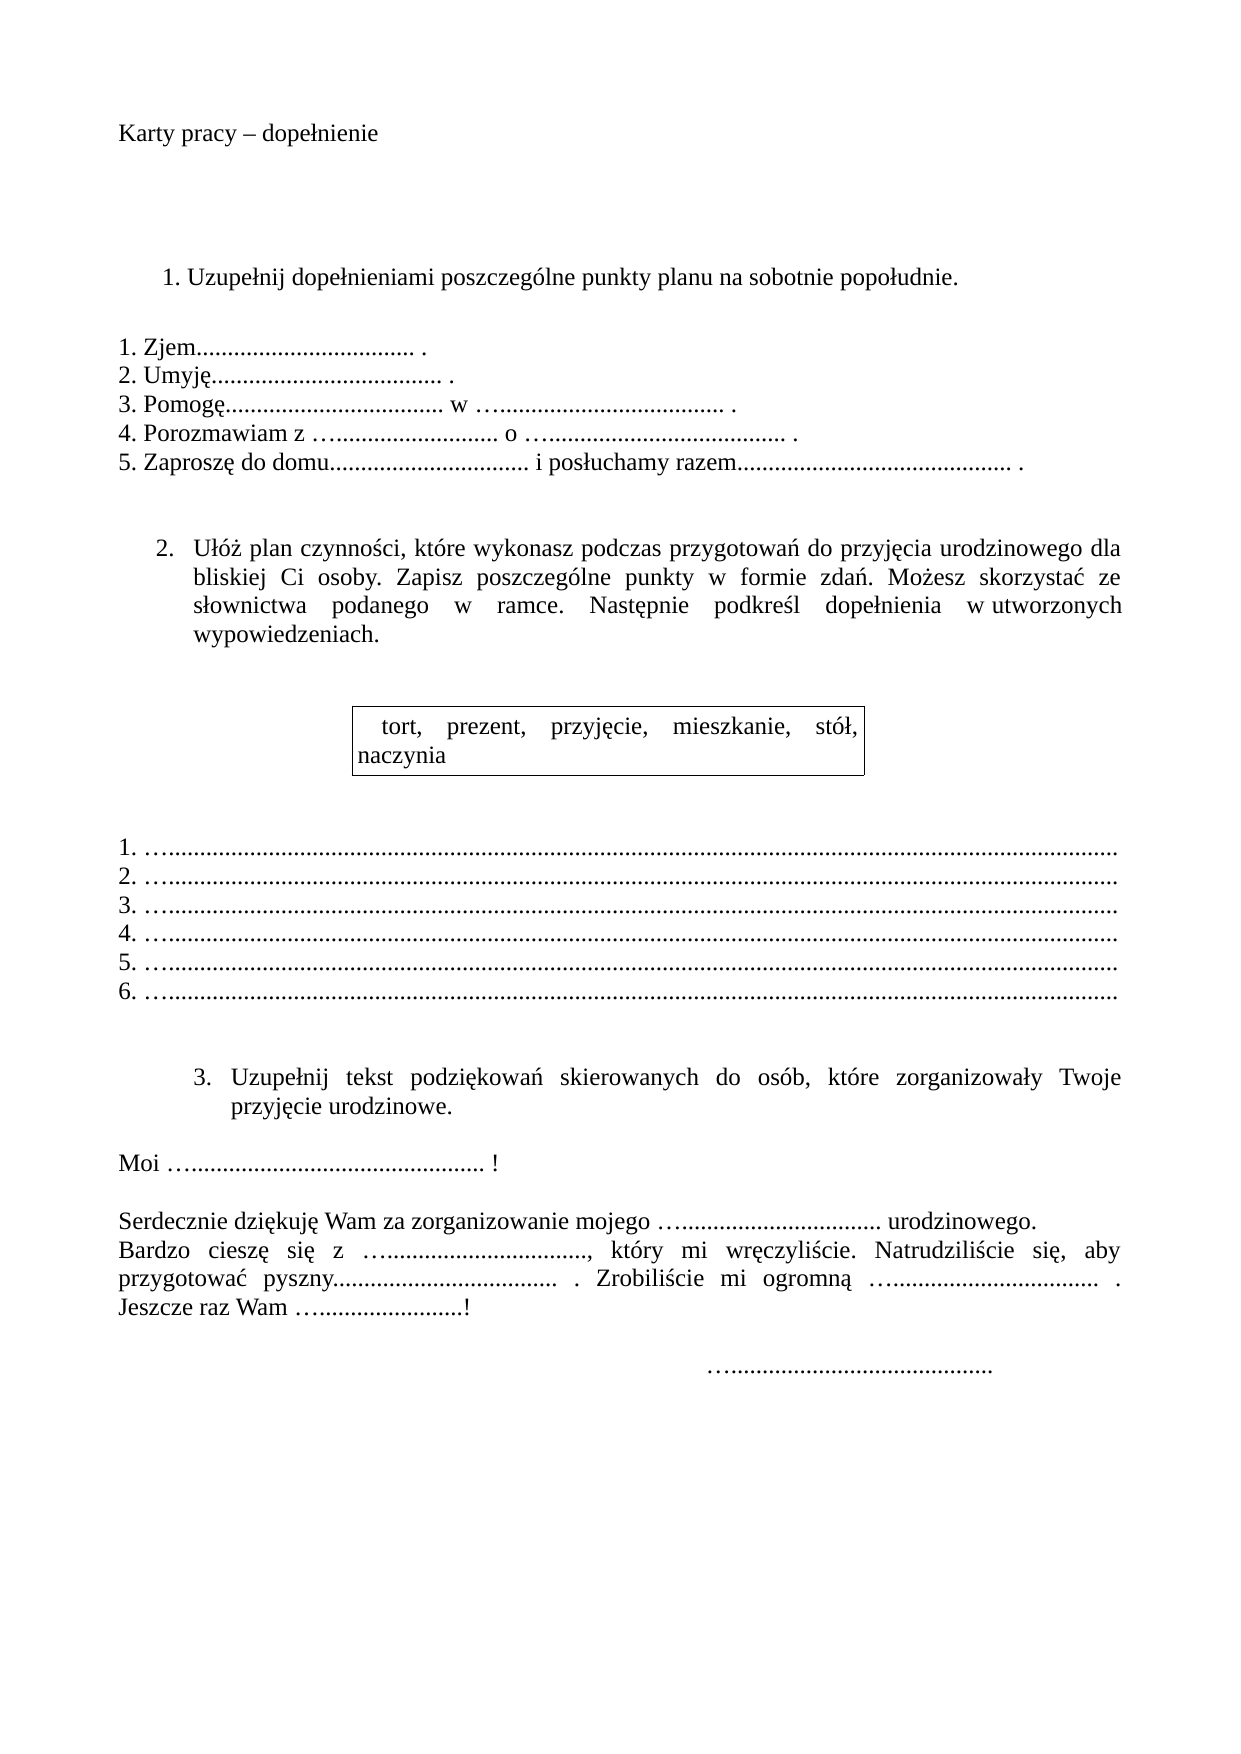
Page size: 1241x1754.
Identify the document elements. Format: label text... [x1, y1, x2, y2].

text Bardzo cieszę się z …................................, który mi wręczyliście. Natrudziliście się, aby przygotować pyszny.................................... . Zrobiliście mi ogromną …................................. . Jeszcze raz Wam ….......................! [118, 1235, 1122, 1321]
text 2. Umyję..................................... . [118, 361, 1122, 389]
text 3. …........................................................................................................................................................ [118, 890, 1122, 918]
text 6. …........................................................................................................................................................ [118, 976, 1122, 1005]
list Uzupełnij tekst podziękowań skierowanych do osób, które zorganizowały Twoje przyjęcie urodzinowe. [193, 1062, 1122, 1120]
table_header tort, prezent, przyjęcie, mieszkanie, stół, naczynia [353, 707, 864, 775]
text Moi …............................................... ! [118, 1148, 1122, 1177]
text 4. …........................................................................................................................................................ [118, 918, 1122, 947]
text 3. Pomogę................................... w ….................................... . [118, 389, 1122, 418]
text 1. …........................................................................................................................................................ [118, 832, 1122, 861]
text 4. Porozmawiam z ….......................... o …...................................... . [118, 418, 1122, 447]
text Karty pracy – dopełnienie [118, 118, 1122, 147]
text 5. Zaproszę do domu................................ i posłuchamy razem............................................ . [118, 447, 1122, 476]
text 5. …........................................................................................................................................................ [118, 947, 1122, 976]
text 1. Uzupełnij dopełnieniami poszczególne punkty planu na sobotnie popołudnie. [118, 262, 1122, 291]
text 1. Zjem................................... . [118, 332, 1122, 361]
text ….......................................... [118, 1350, 1122, 1378]
list Ułóż plan czynności, które wykonasz podczas przygotowań do przyjęcia urodzinowego dla bliskiej Ci osoby. Zapisz poszczególne punkty w formie zdań. Możesz skorzystać ze słownictwa podanego w ramce. Następnie podkreśl dopełnienia w utworzonych wypowiedzeniach. [156, 533, 1122, 648]
text Serdecznie dziękuję Wam za zorganizowanie mojego …................................ urodzinowego. [118, 1206, 1122, 1235]
text 2. …........................................................................................................................................................ [118, 861, 1122, 890]
